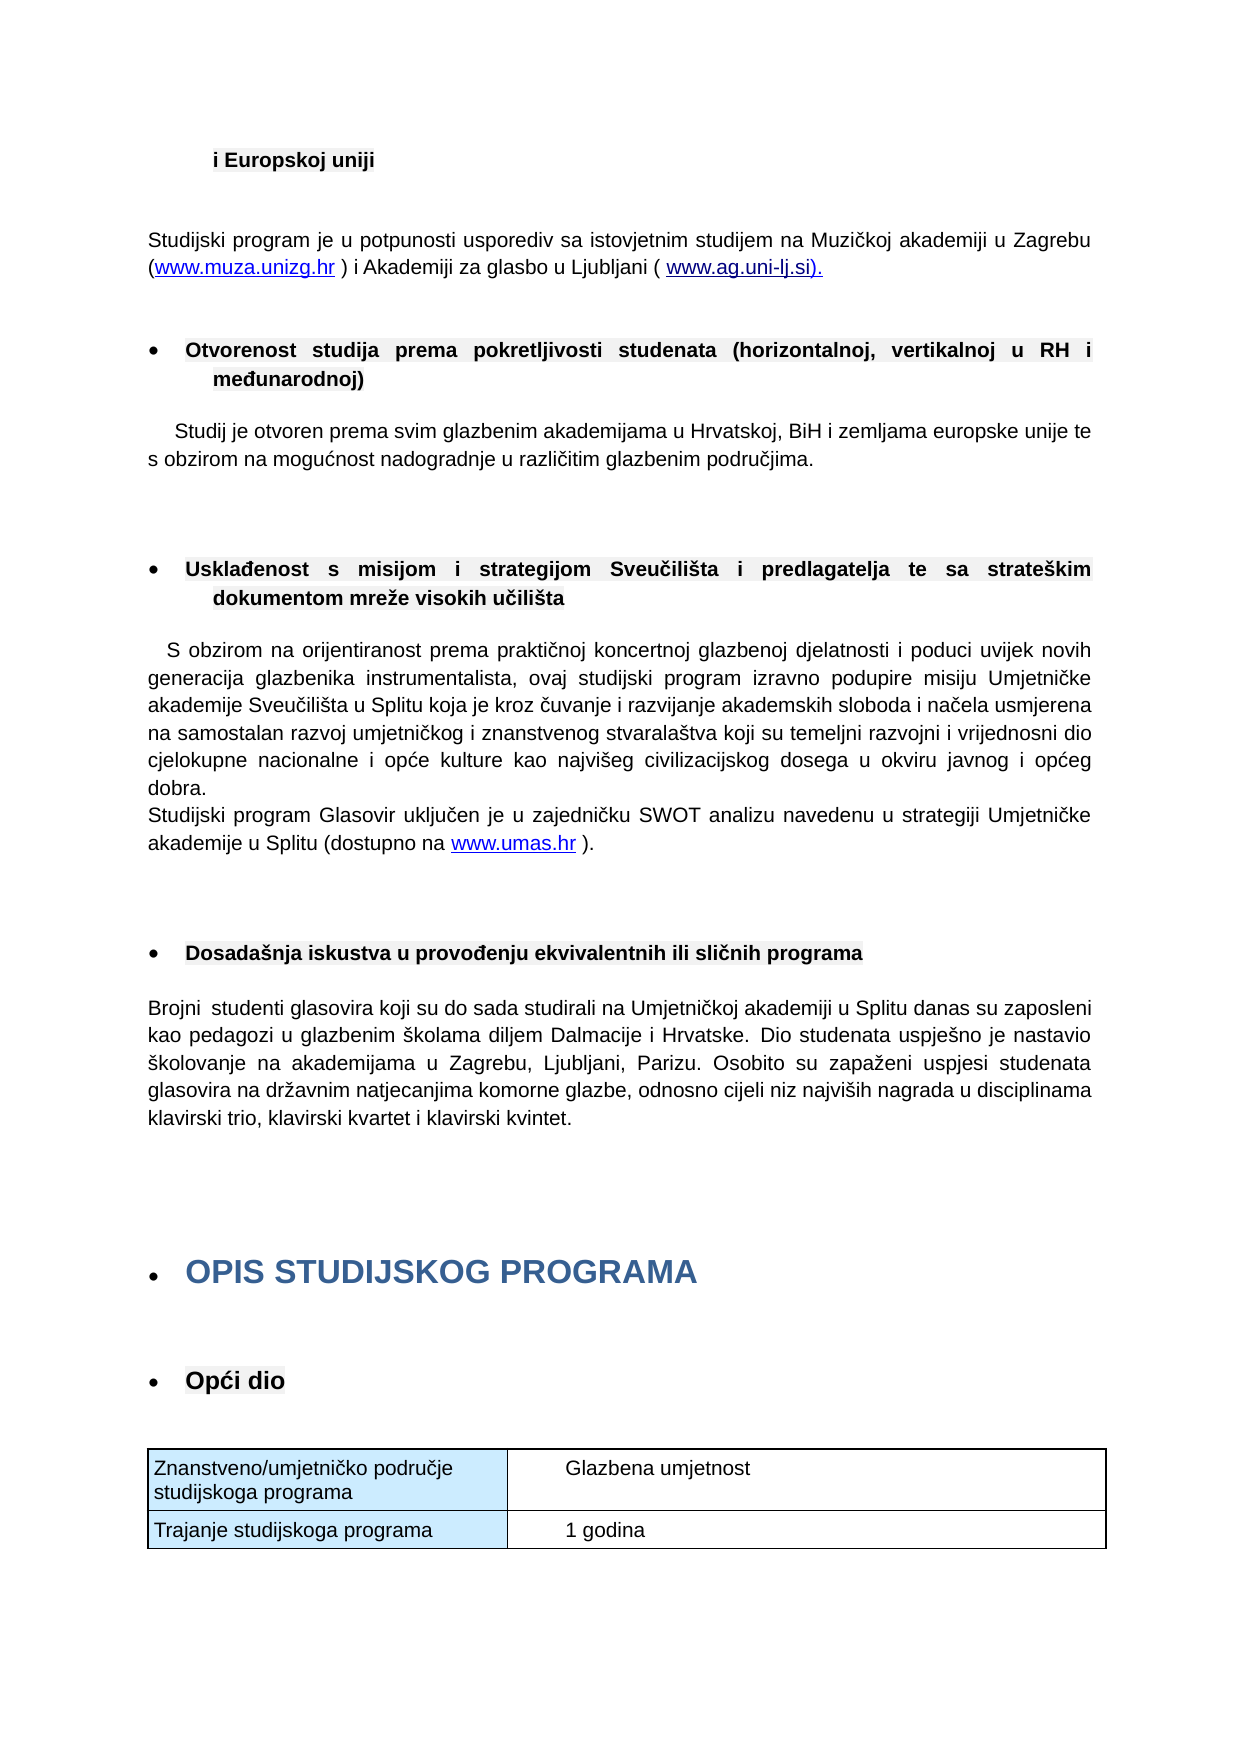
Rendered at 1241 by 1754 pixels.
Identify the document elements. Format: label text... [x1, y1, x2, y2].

text Studijski program je u potpunosti usporediv sa istovjetnim studijem na Muzičkoj akademiji u Zagrebu (www.muza.unizg.hr ) i Akademiji za glasbo u Ljubljani ( www.ag.uni-lj.si). [148, 228, 1093, 279]
list Opći dio [148, 1366, 1093, 1395]
text Brojni studenti glasovira koji su do sada studirali na Umjetničkoj akademiji u Splitu danas su zaposleni kao pedagozi u glazbenim školama diljem Dalmacije i Hrvatske. Dio studenata uspješno je nastavio školovanje na akademijama u Zagrebu, Ljubljani, Parizu. Osobito su zapaženi uspjesi studenata glasovira na državnim natjecanjima komorne glazbe, odnosno cijeli niz najviših nagrada u disciplinama klavirski trio, klavirski kvartet i klavirski kvintet. [148, 995, 1093, 1129]
list Usklađenost s misijom i strategijom Sveučilišta i predlagatelja te sa strateškim dokumentom mreže visokih učilišta [148, 554, 1093, 610]
text Studijski program Glasovir uključen je u zajedničku SWOT analizu navedenu u strategiji Umjetničke akademije u Splitu (dostupno na www.umas.hr ). [148, 803, 1093, 855]
text S obzirom na orijentiranost prema praktičnoj koncertnoj glazbenoj djelatnosti i poduci uvijek novih generacija glazbenika instrumentalista, ovaj studijski program izravno podupire misiju Umjetničke akademije Sveučilišta u Splitu koja je kroz čuvanje i razvijanje akademskih sloboda i načela usmjerena na samostalan razvoj umjetničkog i znanstvenog stvaralaštva koji su temeljni razvojni i vrijednosni dio cjelokupne nacionalne i opće kulture kao najvišeg civilizacijskog dosega u okviru javnog i općeg dobra. [148, 638, 1093, 800]
list Otvorenost studija prema pokretljivosti studenata (horizontalnoj, vertikalnoj u RH i međunarodnoj) [148, 335, 1093, 391]
list Dosadašnja iskustva u provođenju ekvivalentnih ili sličnih programa [148, 938, 1093, 966]
table_cell Trajanje studijskoga programa [149, 1511, 507, 1548]
table_header Glazbena umjetnost [508, 1450, 1105, 1510]
list OPIS STUDIJSKOG PROGRAMA [148, 1252, 1093, 1291]
table_header Znanstveno/umjetničko područje studijskoga programa [149, 1450, 507, 1510]
list i Europskoj uniji [148, 148, 1093, 172]
text Studij je otvoren prema svim glazbenim akademijama u Hrvatskoj, BiH i zemljama europske unije te s obzirom na mogućnost nadogradnje u različitim glazbenim područjima. [148, 419, 1093, 471]
table_cell 1 godina [508, 1511, 1105, 1548]
